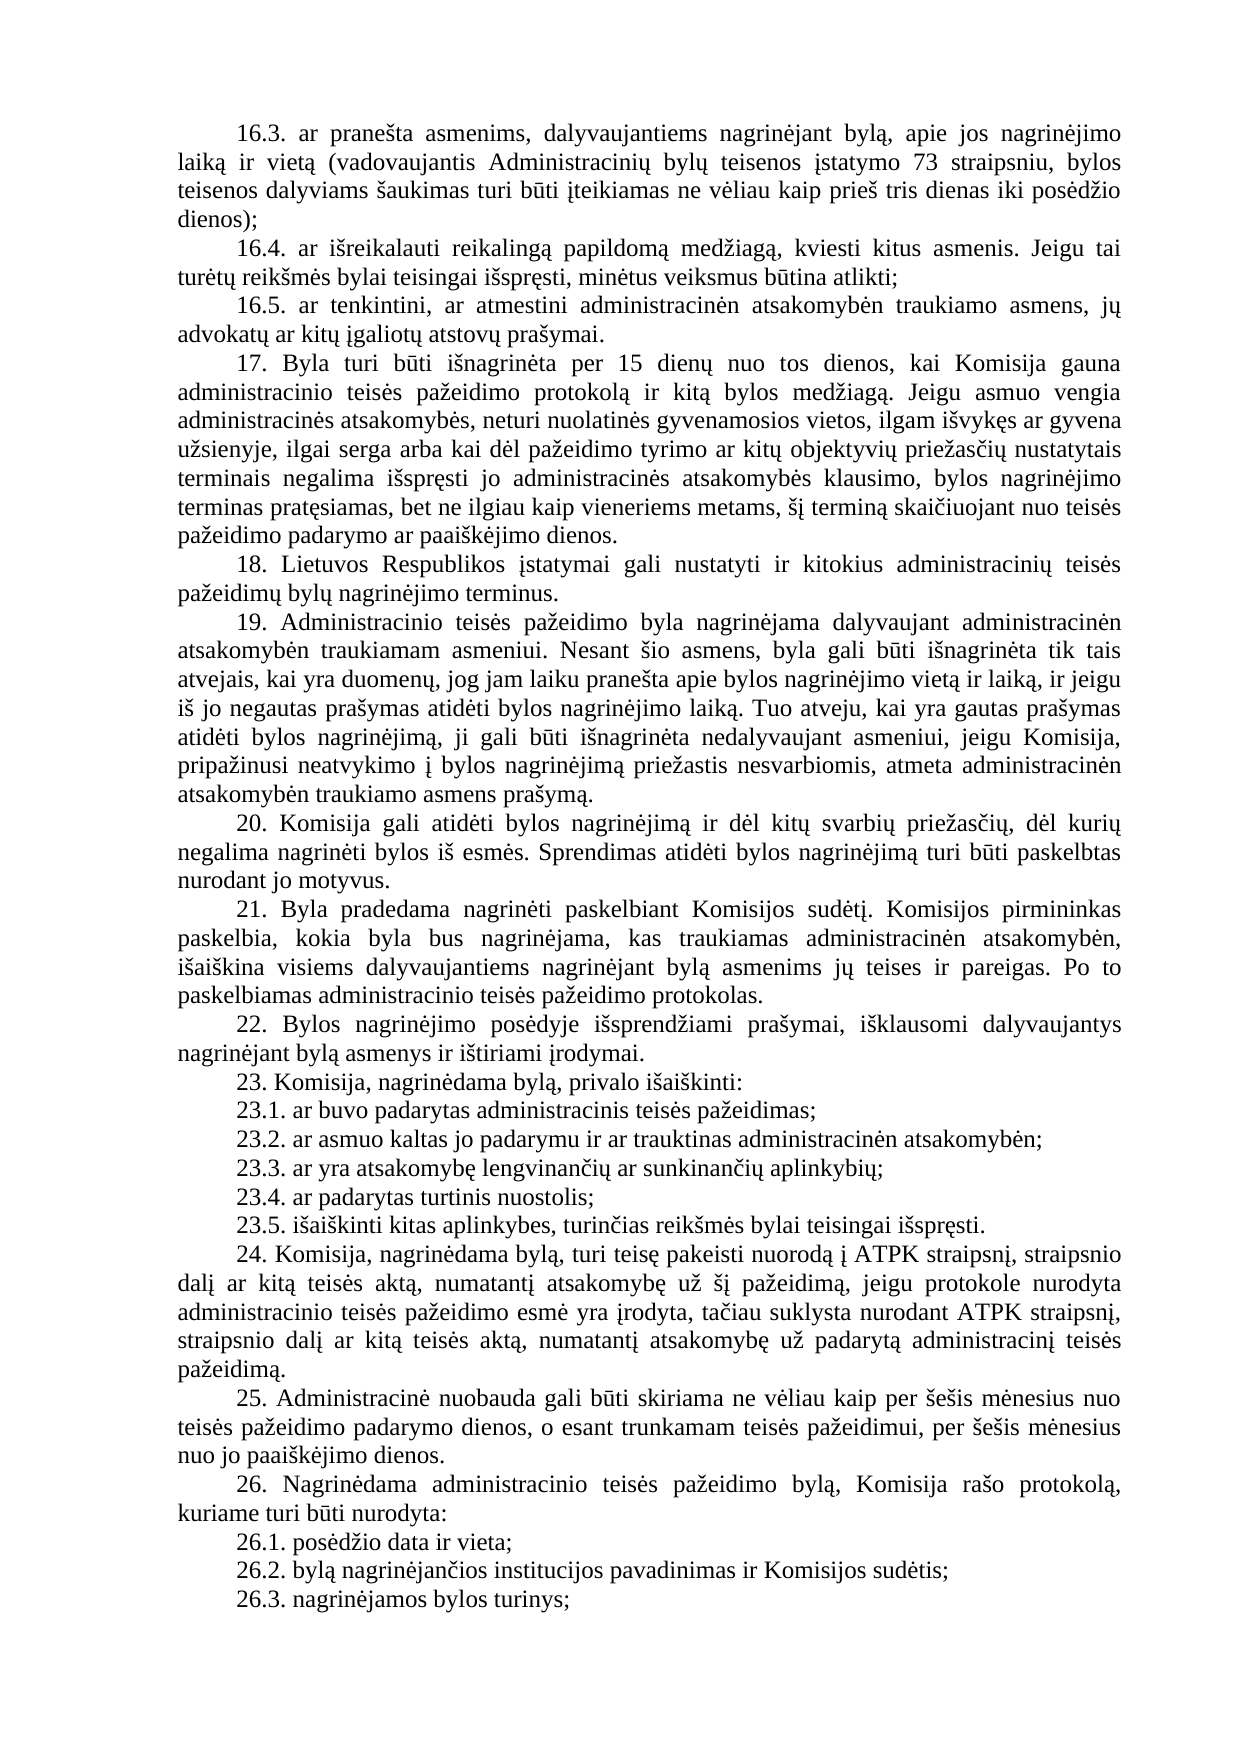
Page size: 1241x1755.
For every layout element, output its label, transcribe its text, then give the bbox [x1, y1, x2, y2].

text 21. Byla pradedama nagrinėti paskelbiant Komisijos sudėtį. Komisijos pirmininkas paskelbia, kokia byla bus nagrinėjama, kas traukiamas administracinėn atsakomybėn, išaiškina visiems dalyvaujantiems nagrinėjant bylą asmenims jų teises ir pareigas. Po to paskelbiamas administracinio teisės pažeidimo protokolas. [177, 894, 1122, 1009]
text 23.3. ar yra atsakomybę lengvinančių ar sunkinančių aplinkybių; [177, 1153, 1122, 1182]
text 23. Komisija, nagrinėdama bylą, privalo išaiškinti: [177, 1067, 1122, 1096]
text 24. Komisija, nagrinėdama bylą, turi teisę pakeisti nuorodą į ATPK straipsnį, straipsnio dalį ar kitą teisės aktą, numatantį atsakomybę už šį pažeidimą, jeigu protokole nurodyta administracinio teisės pažeidimo esmė yra įrodyta, tačiau suklysta nurodant ATPK straipsnį, straipsnio dalį ar kitą teisės aktą, numatantį atsakomybę už padarytą administracinį teisės pažeidimą. [177, 1239, 1122, 1383]
text 26. Nagrinėdama administracinio teisės pažeidimo bylą, Komisija rašo protokolą, kuriame turi būti nurodyta: [177, 1469, 1122, 1527]
text 23.1. ar buvo padarytas administracinis teisės pažeidimas; [177, 1096, 1122, 1124]
text 23.4. ar padarytas turtinis nuostolis; [177, 1182, 1122, 1211]
text 26.1. posėdžio data ir vieta; [177, 1527, 1122, 1556]
text 16.4. ar išreikalauti reikalingą papildomą medžiagą, kviesti kitus asmenis. Jeigu tai turėtų reikšmės bylai teisingai išspręsti, minėtus veiksmus būtina atlikti; [177, 233, 1122, 291]
text 26.3. nagrinėjamos bylos turinys; [177, 1584, 1122, 1613]
text 25. Administracinė nuobauda gali būti skiriama ne vėliau kaip per šešis mėnesius nuo teisės pažeidimo padarymo dienos, o esant trunkamam teisės pažeidimui, per šešis mėnesius nuo jo paaiškėjimo dienos. [177, 1383, 1122, 1469]
text 17. Byla turi būti išnagrinėta per 15 dienų nuo tos dienos, kai Komisija gauna administracinio teisės pažeidimo protokolą ir kitą bylos medžiagą. Jeigu asmuo vengia administracinės atsakomybės, neturi nuolatinės gyvenamosios vietos, ilgam išvykęs ar gyvena užsienyje, ilgai serga arba kai dėl pažeidimo tyrimo ar kitų objektyvių priežasčių nustatytais terminais negalima išspręsti jo administracinės atsakomybės klausimo, bylos nagrinėjimo terminas pratęsiamas, bet ne ilgiau kaip vieneriems metams, šį terminą skaičiuojant nuo teisės pažeidimo padarymo ar paaiškėjimo dienos. [177, 348, 1122, 549]
text 18. Lietuvos Respublikos įstatymai gali nustatyti ir kitokius administracinių teisės pažeidimų bylų nagrinėjimo terminus. [177, 549, 1122, 607]
text 23.5. išaiškinti kitas aplinkybes, turinčias reikšmės bylai teisingai išspręsti. [177, 1211, 1122, 1239]
text 26.2. bylą nagrinėjančios institucijos pavadinimas ir Komisijos sudėtis; [177, 1556, 1122, 1584]
text 16.5. ar tenkintini, ar atmestini administracinėn atsakomybėn traukiamo asmens, jų advokatų ar kitų įgaliotų atstovų prašymai. [177, 291, 1122, 348]
text 22. Bylos nagrinėjimo posėdyje išsprendžiami prašymai, išklausomi dalyvaujantys nagrinėjant bylą asmenys ir ištiriami įrodymai. [177, 1009, 1122, 1067]
text 20. Komisija gali atidėti bylos nagrinėjimą ir dėl kitų svarbių priežasčių, dėl kurių negalima nagrinėti bylos iš esmės. Sprendimas atidėti bylos nagrinėjimą turi būti paskelbtas nurodant jo motyvus. [177, 808, 1122, 894]
text 23.2. ar asmuo kaltas jo padarymu ir ar trauktinas administracinėn atsakomybėn; [177, 1124, 1122, 1153]
text 19. Administracinio teisės pažeidimo byla nagrinėjama dalyvaujant administracinėn atsakomybėn traukiamam asmeniui. Nesant šio asmens, byla gali būti išnagrinėta tik tais atvejais, kai yra duomenų, jog jam laiku pranešta apie bylos nagrinėjimo vietą ir laiką, ir jeigu iš jo negautas prašymas atidėti bylos nagrinėjimo laiką. Tuo atveju, kai yra gautas prašymas atidėti bylos nagrinėjimą, ji gali būti išnagrinėta nedalyvaujant asmeniui, jeigu Komisija, pripažinusi neatvykimo į bylos nagrinėjimą priežastis nesvarbiomis, atmeta administracinėn atsakomybėn traukiamo asmens prašymą. [177, 607, 1122, 808]
text 16.3. ar pranešta asmenims, dalyvaujantiems nagrinėjant bylą, apie jos nagrinėjimo laiką ir vietą (vadovaujantis Administracinių bylų teisenos įstatymo 73 straipsniu, bylos teisenos dalyviams šaukimas turi būti įteikiamas ne vėliau kaip prieš tris dienas iki posėdžio dienos); [177, 118, 1122, 233]
